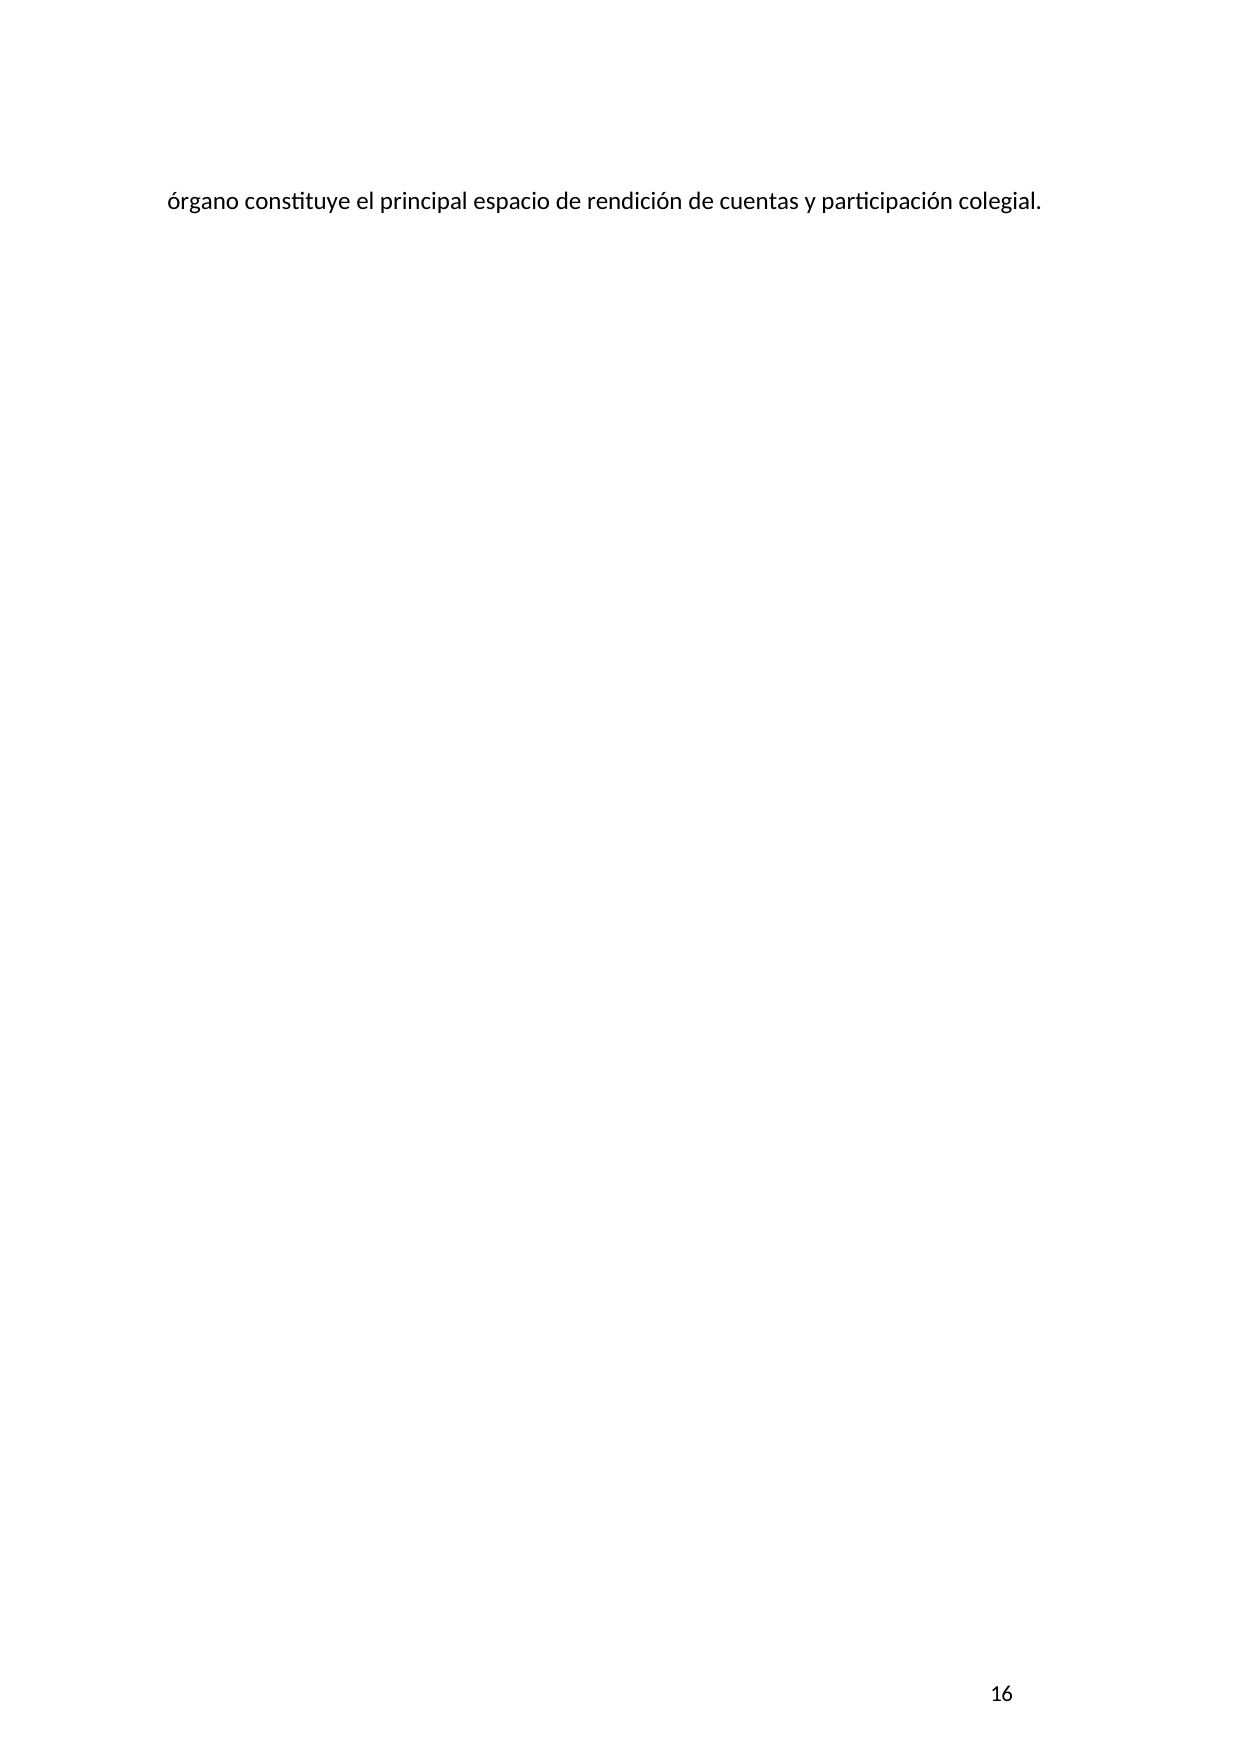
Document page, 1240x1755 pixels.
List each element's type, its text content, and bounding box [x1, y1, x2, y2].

text órgano constituye el principal espacio de rendición de cuentas y participación colegial. [167, 185, 1073, 216]
